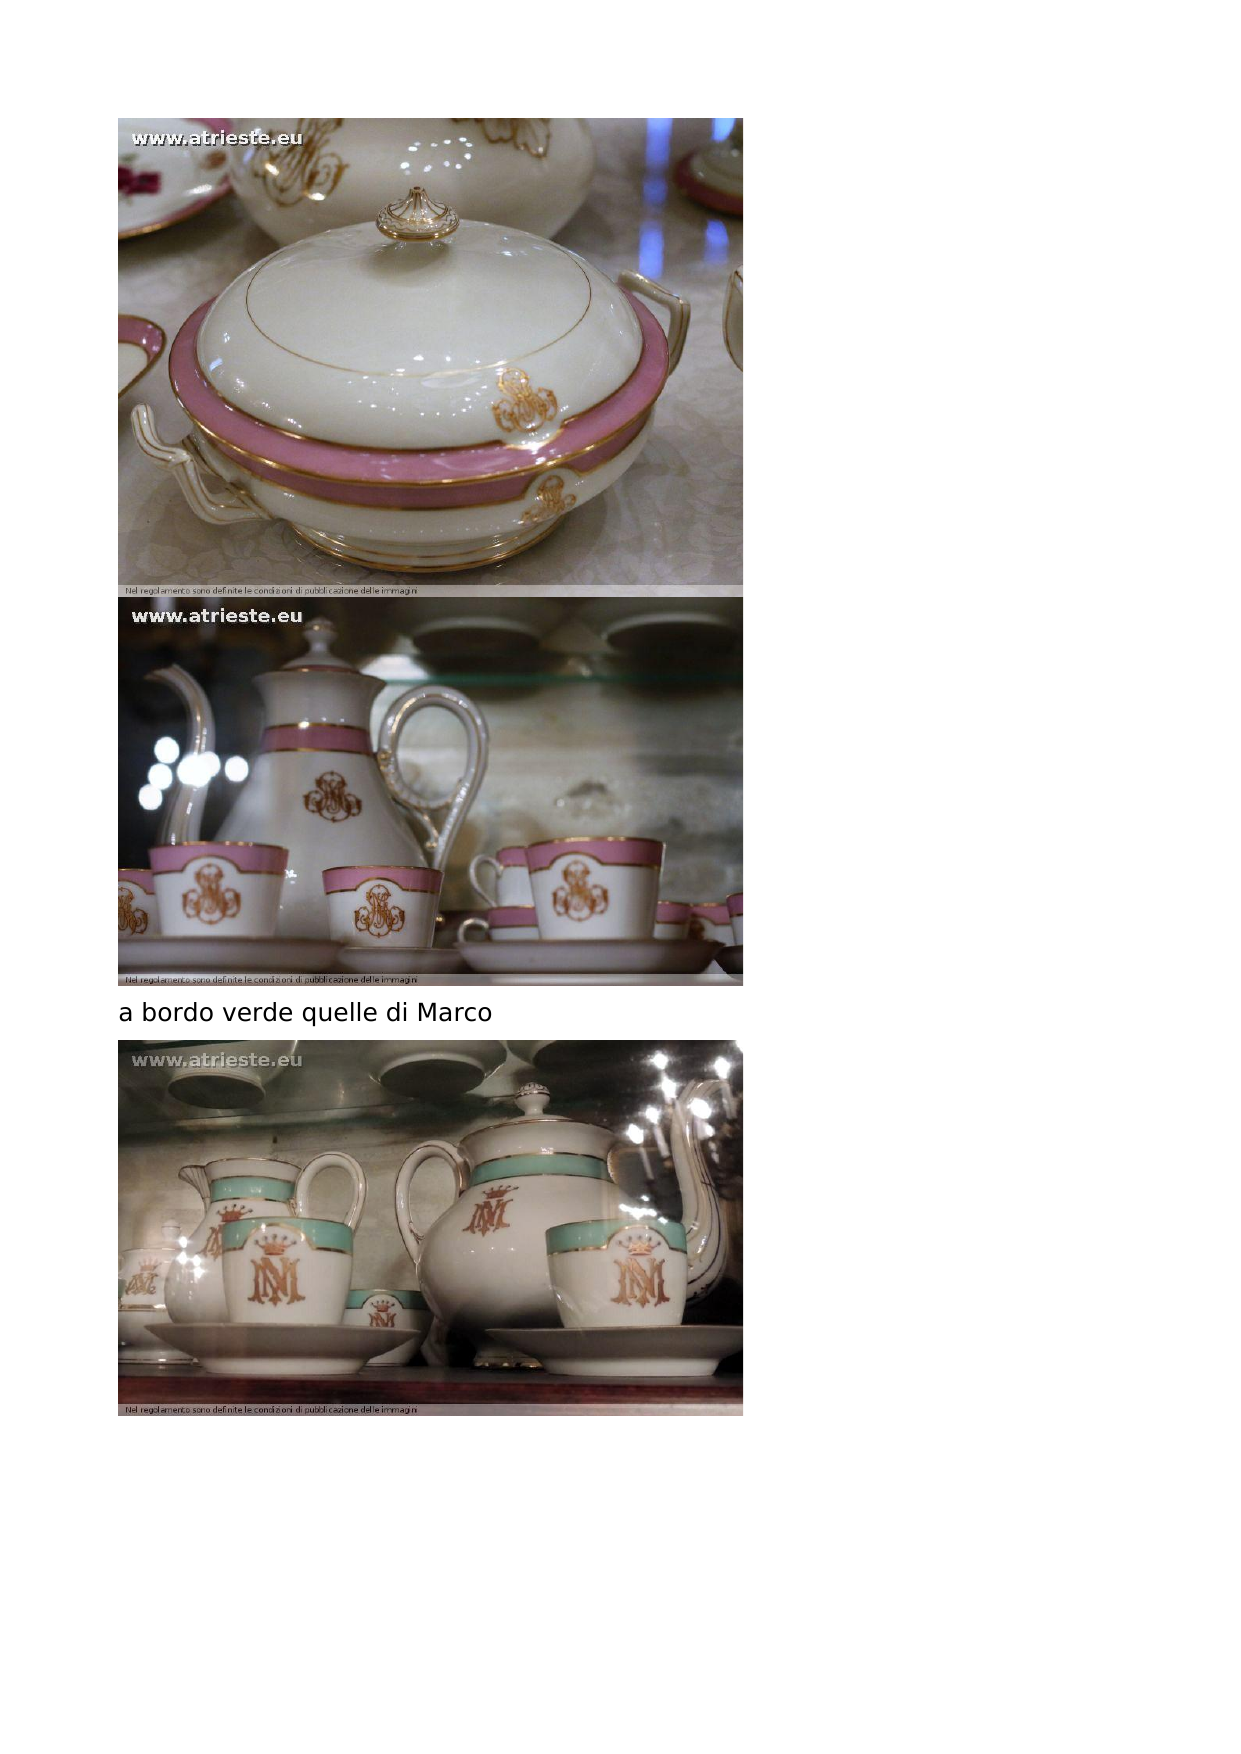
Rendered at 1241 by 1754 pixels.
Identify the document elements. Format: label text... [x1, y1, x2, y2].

text a bordo verde quelle di Marco [118, 998, 1122, 1028]
picture [118, 1040, 744, 1416]
picture [118, 118, 744, 986]
